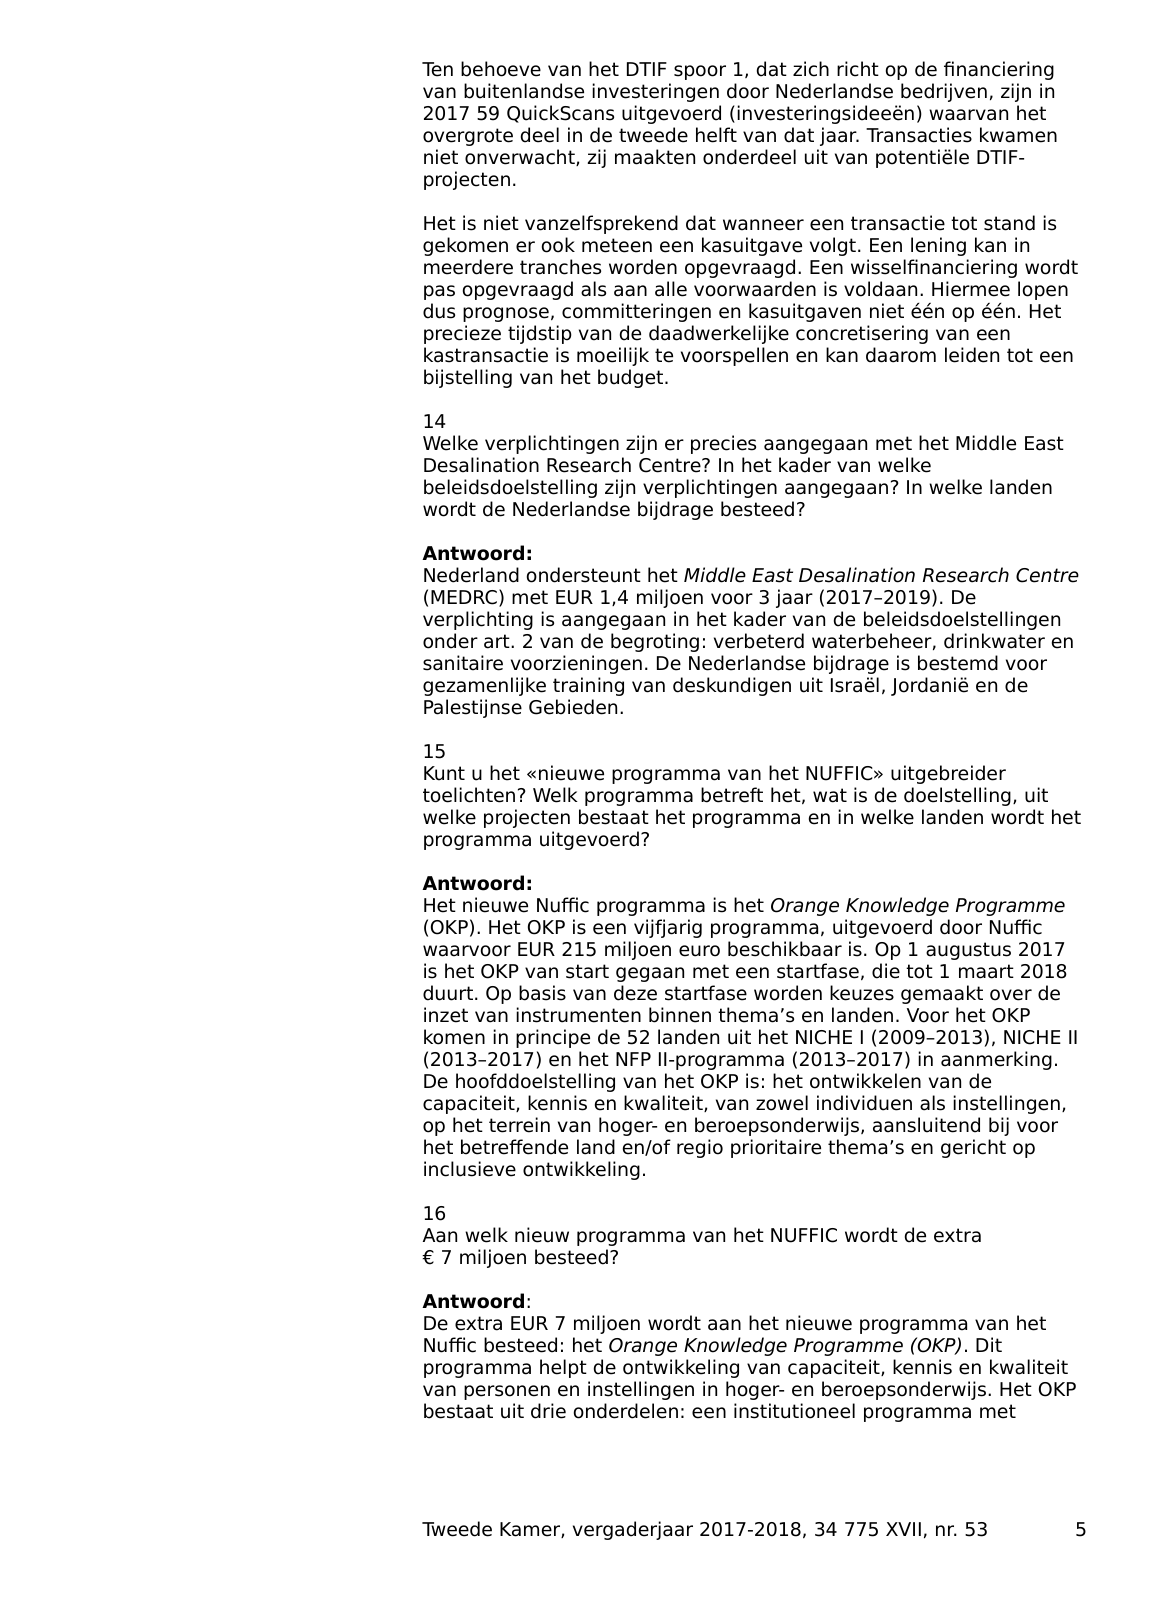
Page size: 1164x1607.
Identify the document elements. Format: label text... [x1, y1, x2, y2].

text 15 [422, 741, 1087, 763]
text Het is niet vanzelfsprekend dat wanneer een transactie tot stand is gekomen er ook meteen een kasuitgave volgt. Een lening kan in meerdere tranches worden opgevraagd. Een wisselfinanciering wordt pas opgevraagd als aan alle voorwaarden is voldaan. Hiermee lopen dus prognose, committeringen en kasuitgaven niet één op één. Het precieze tijdstip van de daadwerkelijke concretisering van een kastransactie is moeilijk te voorspellen en kan daarom leiden tot een bijstelling van het budget. [422, 213, 1087, 389]
text Welke verplichtingen zijn er precies aangegaan met het Middle East Desalination Research Centre? In het kader van welke beleidsdoelstelling zijn verplichtingen aangegaan? In welke landen wordt de Nederlandse bijdrage besteed? [422, 433, 1087, 521]
text Kunt u het «nieuwe programma van het NUFFIC» uitgebreider toelichten? Welk programma betreft het, wat is de doelstelling, uit welke projecten bestaat het programma en in welke landen wordt het programma uitgevoerd? [422, 763, 1087, 851]
text Het nieuwe Nuffic programma is het Orange Knowledge Programme (OKP). Het OKP is een vijfjarig programma, uitgevoerd door Nuffic waarvoor EUR 215 miljoen euro beschikbaar is. Op 1 augustus 2017 is het OKP van start gegaan met een startfase, die tot 1 maart 2018 duurt. Op basis van deze startfase worden keuzes gemaakt over de inzet van instrumenten binnen thema’s en landen. Voor het OKP komen in principe de 52 landen uit het NICHE I (2009–2013), NICHE II (2013–2017) en het NFP II-programma (2013–2017) in aanmerking. De hoofddoelstelling van het OKP is: het ontwikkelen van de capaciteit, kennis en kwaliteit, van zowel individuen als instellingen, op het terrein van hoger- en beroepsonderwijs, aansluitend bij voor het betreffende land en/of regio prioritaire thema’s en gericht op inclusieve ontwikkeling. [422, 895, 1087, 1181]
text 14 [422, 411, 1087, 433]
text Aan welk nieuw programma van het NUFFIC wordt de extra € 7 miljoen besteed? [422, 1225, 1087, 1269]
text Antwoord: [422, 543, 1087, 565]
text De extra EUR 7 miljoen wordt aan het nieuwe programma van het Nuffic besteed: het Orange Knowledge Programme (OKP). Dit programma helpt de ontwikkeling van capaciteit, kennis en kwaliteit van personen en instellingen in hoger- en beroepsonderwijs. Het OKP bestaat uit drie onderdelen: een institutioneel programma met [422, 1313, 1087, 1423]
text Antwoord: [422, 873, 1087, 895]
text Nederland ondersteunt het Middle East Desalination Research Centre (MEDRC) met EUR 1,4 miljoen voor 3 jaar (2017–2019). De verplichting is aangegaan in het kader van de beleidsdoelstellingen onder art. 2 van de begroting: verbeterd waterbeheer, drinkwater en sanitaire voorzieningen. De Nederlandse bijdrage is bestemd voor gezamenlijke training van deskundigen uit Israël, Jordanië en de Palestijnse Gebieden. [422, 565, 1087, 719]
text Antwoord: [422, 1291, 1087, 1313]
text Ten behoeve van het DTIF spoor 1, dat zich richt op de financiering van buitenlandse investeringen door Nederlandse bedrijven, zijn in 2017 59 QuickScans uitgevoerd (investeringsideeën) waarvan het overgrote deel in de tweede helft van dat jaar. Transacties kwamen niet onverwacht, zij maakten onderdeel uit van potentiële DTIF-projecten. [422, 59, 1087, 191]
text 16 [422, 1203, 1087, 1225]
